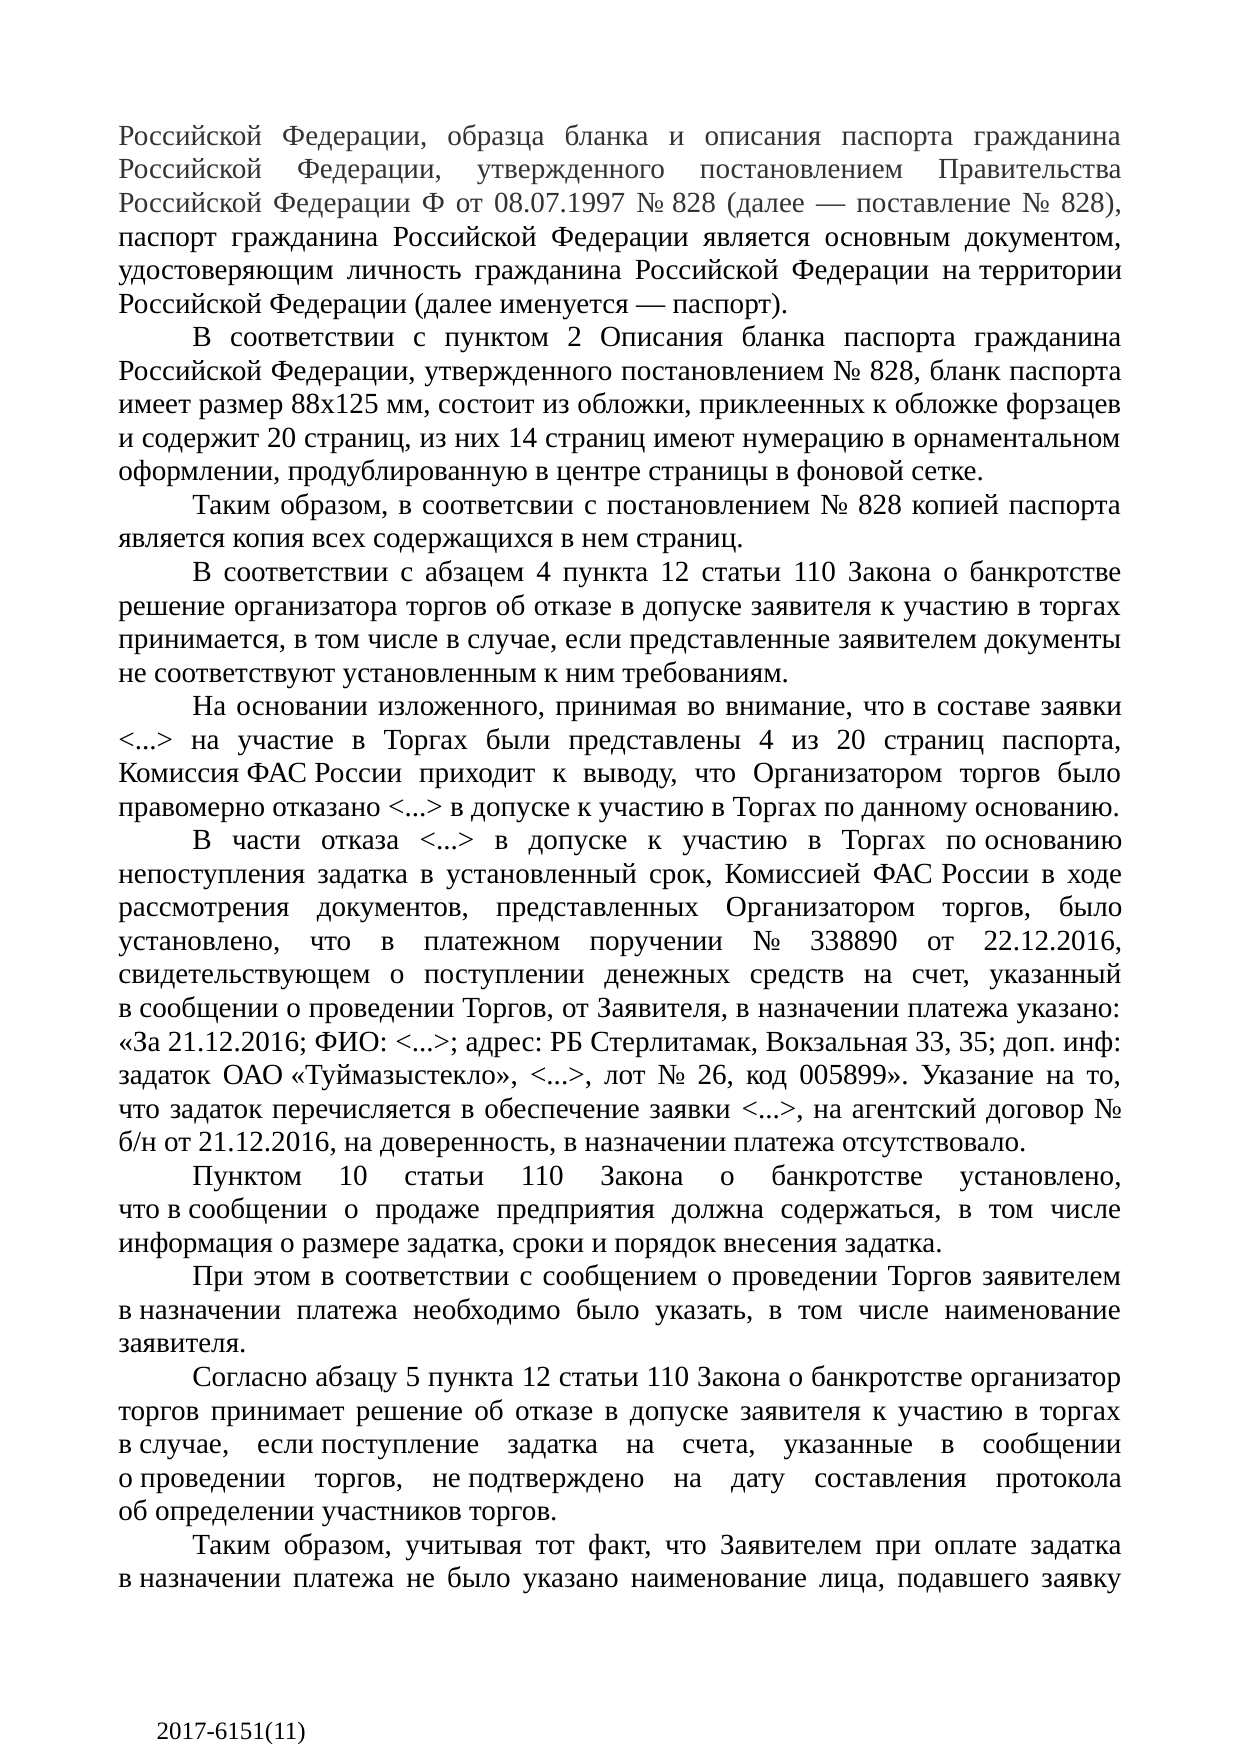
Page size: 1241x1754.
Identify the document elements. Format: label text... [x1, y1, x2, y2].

text Таким образом, учитывая тот факт, что Заявителем при оплате задатка в назначении платежа не было указано наименование лица, подавшего заявку [118, 1527, 1122, 1594]
text Таким образом, в соответсвии с постановлением № 828 копией паспорта является копия всех содержащихся в нем страниц. [118, 487, 1122, 554]
text Согласно абзацу 5 пункта 12 статьи 110 Закона о банкротстве организатор торгов принимает решение об отказе в допуске заявителя к участию в торгах в случае, если поступление задатка на счета, указанные в сообщении о проведении торгов, не подтверждено на дату составления протокола об определении участников торгов. [118, 1359, 1122, 1527]
text В части отказа <...> в допуске к участию в Торгах по основанию непоступления задатка в установленный срок, Комиссией ФАС России в ходе рассмотрения документов, представленных Организатором торгов, было установлено, что в платежном поручении № 338890 от 22.12.2016, свидетельствующем о поступлении денежных средств на счет, указанный в сообщении о проведении Торгов, от Заявителя, в назначении платежа указано: «За 21.12.2016; ФИО: <...>; адрес: РБ Стерлитамак, Вокзальная 33, 35; доп. инф: задаток ОАО «Туймазыстекло», <...>, лот № 26, код 005899». Указание на то, что задаток перечисляется в обеспечение заявки <...>, на агентский договор № б/н от 21.12.2016, на доверенность, в назначении платежа отсутствовало. [118, 822, 1122, 1158]
text В соответствии с абзацем 4 пункта 12 статьи 110 Закона о банкротстве решение организатора торгов об отказе в допуске заявителя к участию в торгах принимается, в том числе в случае, если представленные заявителем документы не соответствуют установленным к ним требованиям. [118, 554, 1122, 688]
text Российской Федерации, образца бланка и описания паспорта гражданина Российской Федерации, утвержденного постановлением Правительства Российской Федерации Ф от 08.07.1997 № 828 (далее — поставление № 828), паспорт гражданина Российской Федерации является основным документом, удостоверяющим личность гражданина Российской Федерации на территории Российской Федерации (далее именуется — паспорт). [118, 118, 1122, 319]
text При этом в соответствии с сообщением о проведении Торгов заявителем в назначении платежа необходимо было указать, в том числе наименование заявителя. [118, 1258, 1122, 1359]
text На основании изложенного, принимая во внимание, что в составе заявки <...> на участие в Торгах были представлены 4 из 20 страниц паспорта, Комиссия ФАС России приходит к выводу, что Организатором торгов было правомерно отказано <...> в допуске к участию в Торгах по данному основанию. [118, 688, 1122, 822]
text Пунктом 10 статьи 110 Закона о банкротстве установлено, что в сообщении о продаже предприятия должна содержаться, в том числе информация о размере задатка, сроки и порядок внесения задатка. [118, 1158, 1122, 1258]
text В соответствии с пунктом 2 Описания бланка паспорта гражданина Российской Федерации, утвержденного постановлением № 828, бланк паспорта имеет размер 88x125 мм, состоит из обложки, приклеенных к обложке форзацев и содержит 20 страниц, из них 14 страниц имеют нумерацию в орнаментальном оформлении, продублированную в центре страницы в фоновой сетке. [118, 319, 1122, 487]
